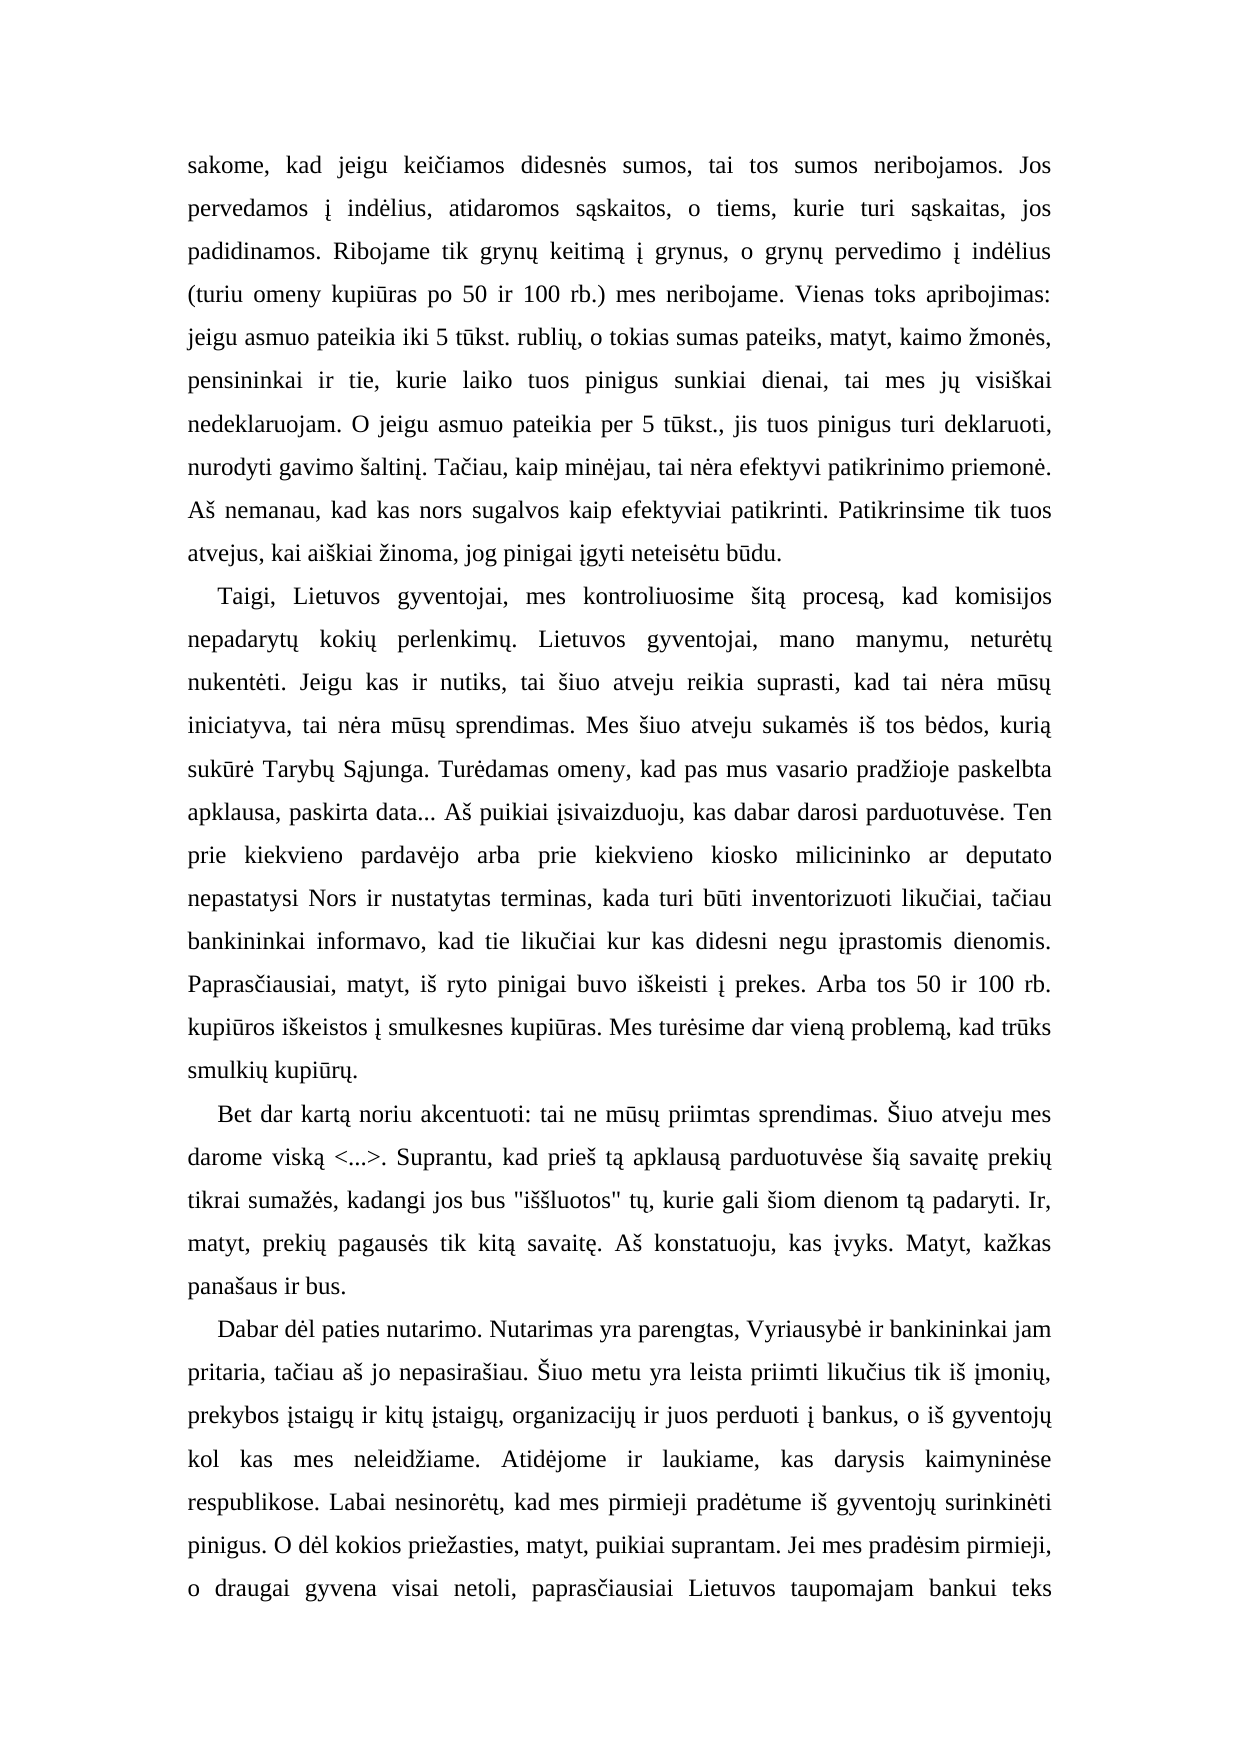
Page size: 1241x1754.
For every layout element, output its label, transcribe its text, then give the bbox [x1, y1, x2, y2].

text sakome, kad jeigu keičiamos didesnės sumos, tai tos sumos neribojamos. Jos pervedamos į indėlius, atidaromos sąskaitos, o tiems, kurie turi sąskaitas, jos padidinamos. Ribojame tik grynų keitimą į grynus, o grynų pervedimo į indėlius (turiu omeny kupiūras po 50 ir 100 rb.) mes neribojame. Vienas toks apribojimas: jeigu asmuo pateikia iki 5 tūkst. rublių, o tokias sumas pateiks, matyt, kaimo žmonės, pensininkai ir tie, kurie laiko tuos pinigus sunkiai dienai, tai mes jų visiškai nedeklaruojam. O jeigu asmuo pateikia per 5 tūkst., jis tuos pinigus turi deklaruoti, nurodyti gavimo šaltinį. Tačiau, kaip minėjau, tai nėra efektyvi patikrinimo priemonė. Aš nemanau, kad kas nors sugalvos kaip efektyviai patikrinti. Patikrinsime tik tuos atvejus, kai aiškiai žinoma, jog pinigai įgyti neteisėtu būdu. [187, 150, 1053, 567]
text Bet dar kartą noriu akcentuoti: tai ne mūsų priimtas sprendimas. Šiuo atveju mes darome viską <...>. Suprantu, kad prieš tą apklausą parduotuvėse šią savaitę prekių tikrai sumažės, kadangi jos bus "iššluotos" tų, kurie gali šiom dienom tą padaryti. Ir, matyt, prekių pagausės tik kitą savaitę. Aš konstatuoju, kas įvyks. Matyt, kažkas panašaus ir bus. [187, 1099, 1053, 1300]
text Dabar dėl paties nutarimo. Nutarimas yra parengtas, Vyriausybė ir bankininkai jam pritaria, tačiau aš jo nepasirašiau. Šiuo metu yra leista priimti likučius tik iš įmonių, prekybos įstaigų ir kitų įstaigų, organizacijų ir juos perduoti į bankus, o iš gyventojų kol kas mes neleidžiame. Atidėjome ir laukiame, kas darysis kaimyninėse respublikose. Labai nesinorėtų, kad mes pirmieji pradėtume iš gyventojų surinkinėti pinigus. O dėl kokios priežasties, matyt, puikiai suprantam. Jei mes pradėsim pirmieji, o draugai gyvena visai netoli, paprasčiausiai Lietuvos taupomajam bankui teks [187, 1314, 1053, 1602]
text Taigi, Lietuvos gyventojai, mes kontroliuosime šitą procesą, kad komisijos nepadarytų kokių perlenkimų. Lietuvos gyventojai, mano manymu, neturėtų nukentėti. Jeigu kas ir nutiks, tai šiuo atveju reikia suprasti, kad tai nėra mūsų iniciatyva, tai nėra mūsų sprendimas. Mes šiuo atveju sukamės iš tos bėdos, kurią sukūrė Tarybų Sąjunga. Turėdamas omeny, kad pas mus vasario pradžioje paskelbta apklausa, paskirta data... Aš puikiai įsivaizduoju, kas dabar darosi parduotuvėse. Ten prie kiekvieno pardavėjo arba prie kiekvieno kiosko milicininko ar deputato nepastatysi Nors ir nustatytas terminas, kada turi būti inventorizuoti likučiai, tačiau bankininkai informavo, kad tie likučiai kur kas didesni negu įprastomis dienomis. Paprasčiausiai, matyt, iš ryto pinigai buvo iškeisti į prekes. Arba tos 50 ir 100 rb. kupiūros iškeistos į smulkesnes kupiūras. Mes turėsime dar vieną problemą, kad trūks smulkių kupiūrų. [187, 581, 1053, 1084]
